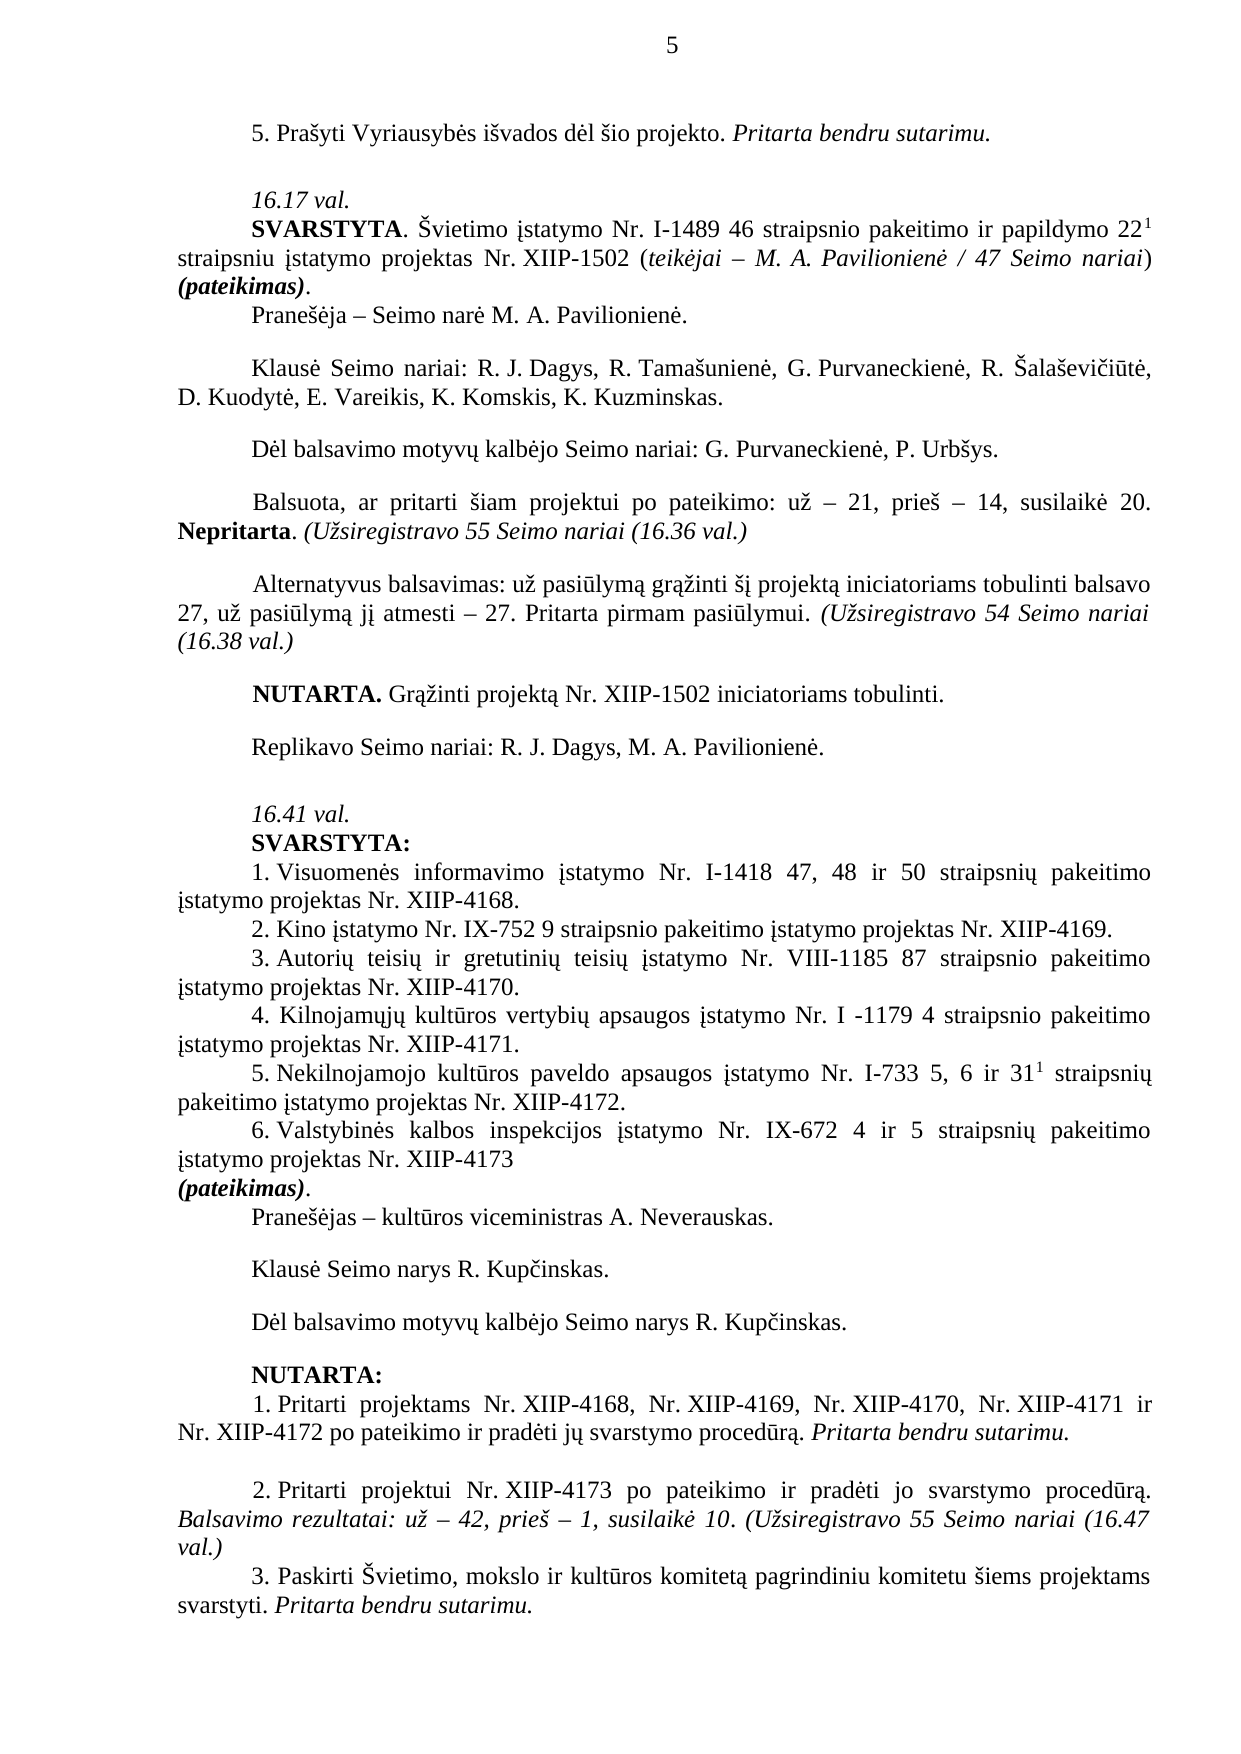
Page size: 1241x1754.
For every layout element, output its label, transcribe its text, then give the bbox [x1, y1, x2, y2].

text Dėl balsavimo motyvų kalbėjo Seimo nariai: G. Purvaneckienė, P. Urbšys. [177, 434, 1152, 463]
text 6. Valstybinės kalbos inspekcijos įstatymo Nr. IX-672 4 ir 5 straipsnių pakeitimo įstatymo projektas Nr. XIIP-4173 [177, 1115, 1152, 1173]
text 2. Kino įstatymo Nr. IX-752 9 straipsnio pakeitimo įstatymo projektas Nr. XIIP-4169. [177, 914, 1152, 943]
text 3. Paskirti Švietimo, mokslo ir kultūros komitetą pagrindiniu komitetu šiems projektams svarstyti. Pritarta bendru sutarimu. [177, 1561, 1152, 1619]
text 5. Prašyti Vyriausybės išvados dėl šio projekto. Pritarta bendru sutarimu. [177, 118, 1152, 147]
text 16.41 val. [177, 799, 1152, 828]
text 4. Kilnojamųjų kultūros vertybių apsaugos įstatymo Nr. I -1179 4 straipsnio pakeitimo įstatymo projektas Nr. XIIP-4171. [177, 1000, 1152, 1058]
text 5. Nekilnojamojo kultūros paveldo apsaugos įstatymo Nr. I-733 5, 6 ir 311 straipsnių pakeitimo įstatymo projektas Nr. XIIP-4172. [177, 1058, 1152, 1115]
text 1. Visuomenės informavimo įstatymo Nr. I-1418 47, 48 ir 50 straipsnių pakeitimo įstatymo projektas Nr. XIIP-4168. [177, 857, 1152, 914]
text Balsuota, ar pritarti šiam projektui po pateikimo: už – 21, prieš – 14, susilaikė 20. Nepritarta. (Užsiregistravo 55 Seimo nariai (16.36 val.) [177, 487, 1152, 545]
text 16.17 val. [177, 185, 1152, 214]
text Alternatyvus balsavimas: už pasiūlymą grąžinti šį projektą iniciatoriams tobulinti balsavo 27, už pasiūlymą jį atmesti – 27. Pritarta pirmam pasiūlymui. (Užsiregistravo 54 Seimo nariai (16.38 val.) [177, 569, 1152, 655]
text Dėl balsavimo motyvų kalbėjo Seimo narys R. Kupčinskas. [177, 1307, 1152, 1336]
text SVARSTYTA: [177, 828, 1152, 857]
text Klausė Seimo nariai: R. J. Dagys, R. Tamašunienė, G. Purvaneckienė, R. Šalaševičiūtė, D. Kuodytė, E. Vareikis, K. Komskis, K. Kuzminskas. [177, 353, 1152, 410]
text 1. Pritarti projektams Nr. XIIP-4168, Nr. XIIP-4169, Nr. XIIP-4170, Nr. XIIP-4171 ir Nr. XIIP-4172 po pateikimo ir pradėti jų svarstymo procedūrą. Pritarta bendru sutarimu. [177, 1389, 1152, 1446]
text 2. Pritarti projektui Nr. XIIP-4173 po pateikimo ir pradėti jo svarstymo procedūrą. Balsavimo rezultatai: už – 42, prieš – 1, susilaikė 10. (Užsiregistravo 55 Seimo nariai (16.47 val.) [177, 1475, 1152, 1561]
text NUTARTA. Grąžinti projektą Nr. XIIP-1502 iniciatoriams tobulinti. [177, 679, 1152, 708]
text Pranešėja – Seimo narė M. A. Pavilionienė. [177, 300, 1152, 329]
text 3. Autorių teisių ir gretutinių teisių įstatymo Nr. VIII-1185 87 straipsnio pakeitimo įstatymo projektas Nr. XIIP-4170. [177, 943, 1152, 1000]
text Replikavo Seimo nariai: R. J. Dagys, M. A. Pavilionienė. [177, 732, 1152, 761]
text Pranešėjas – kultūros viceministras A. Neverauskas. [177, 1202, 1152, 1230]
text NUTARTA: [177, 1360, 1152, 1389]
text Klausė Seimo narys R. Kupčinskas. [177, 1254, 1152, 1283]
text SVARSTYTA. Švietimo įstatymo Nr. I-1489 46 straipsnio pakeitimo ir papildymo 221 straipsniu įstatymo projektas Nr. XIIP-1502 (teikėjai – M. A. Pavilionienė / 47 Seimo nariai) (pateikimas). [177, 214, 1152, 300]
text (pateikimas). [177, 1173, 1152, 1202]
